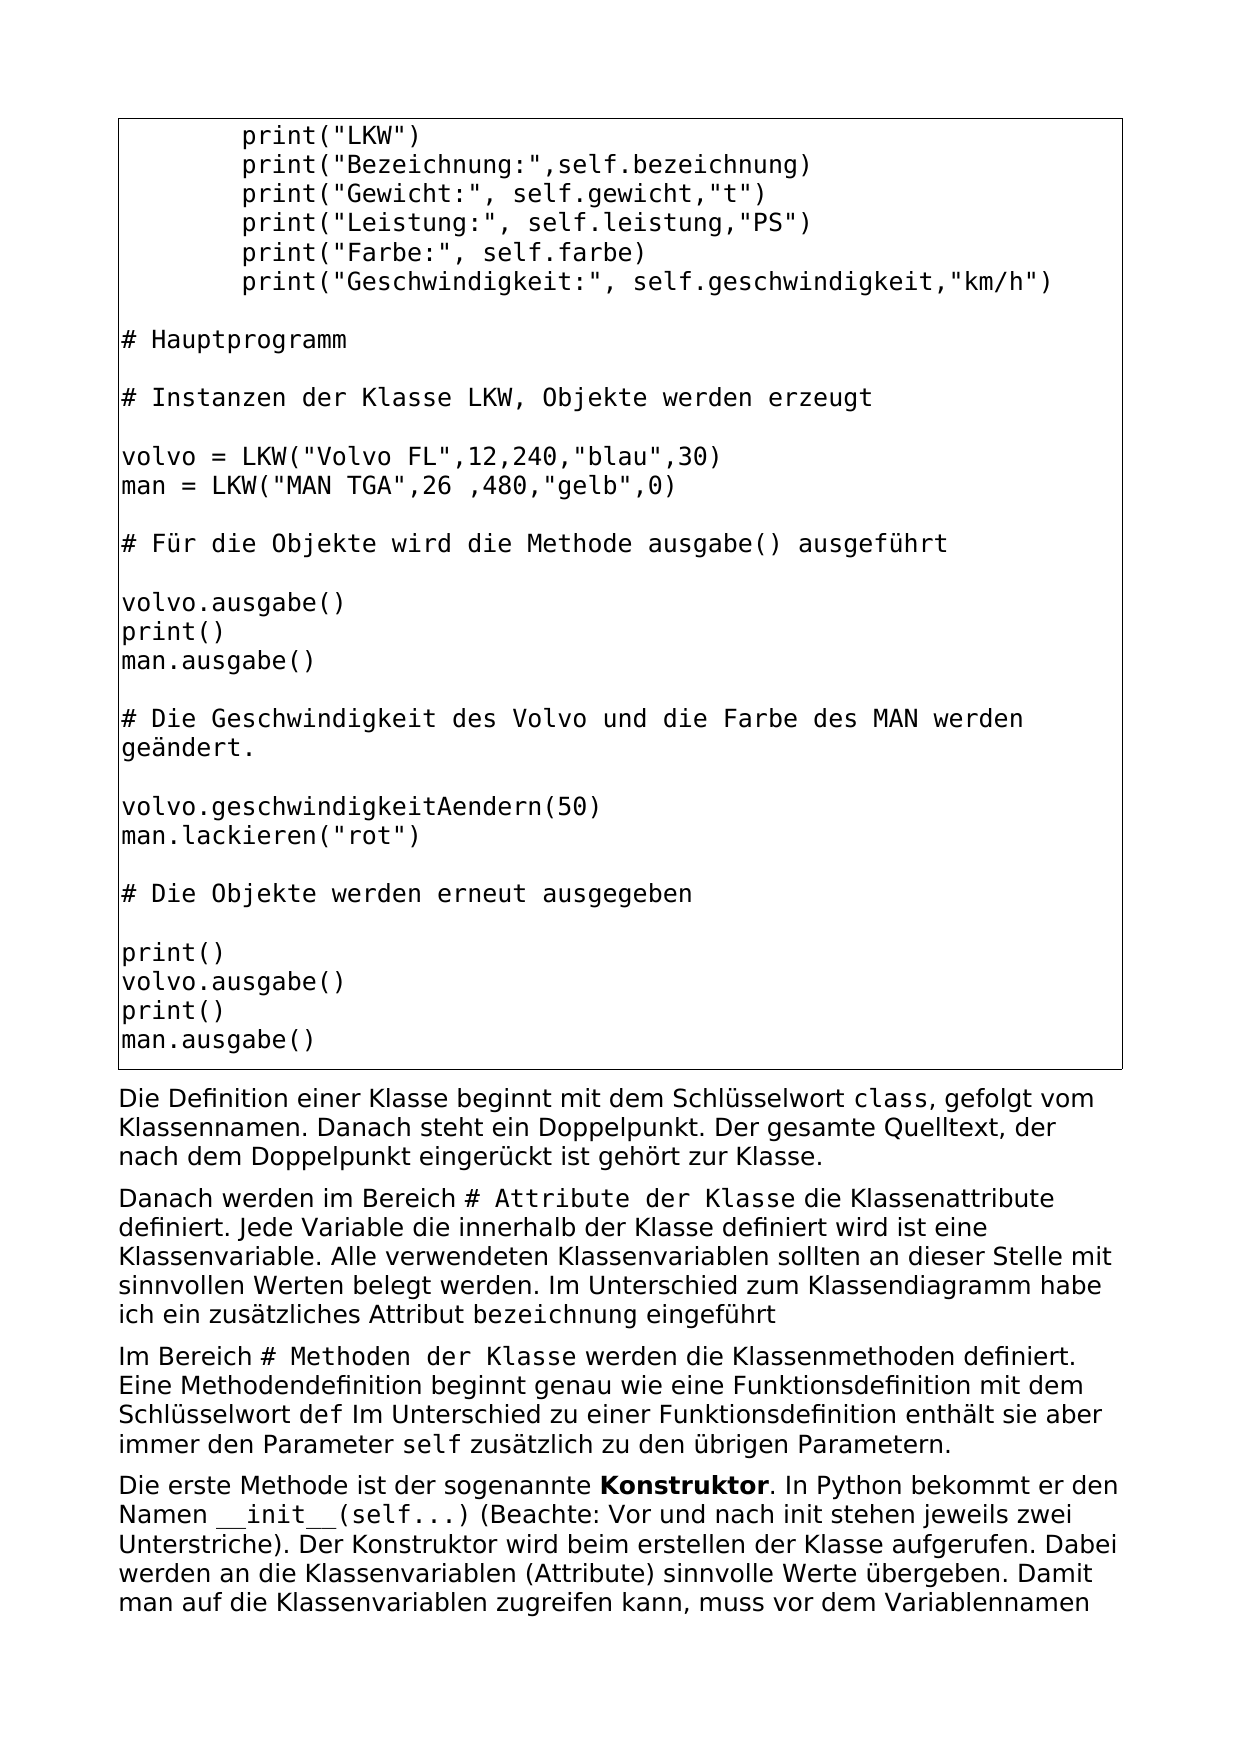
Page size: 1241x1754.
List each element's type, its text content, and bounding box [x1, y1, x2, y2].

text Im Bereich # Methoden der Klasse werden die Klassenmethoden definiert. Eine Methodendefinition beginnt genau wie eine Funktionsdefinition mit dem Schlüsselwort def Im Unterschied zu einer Funktionsdefinition enthält sie aber immer den Parameter self zusätzlich zu den übrigen Parametern. [118, 1342, 1122, 1459]
table_header print("LKW") print("Bezeichnung:",self.bezeichnung) print("Gewicht:", self.gewicht,"t") print("Leistung:", self.leistung,"PS") print("Farbe:", self.farbe) print("Geschwindigkeit:", self.geschwindigkeit,"km/h") # Hauptprogramm # Instanzen der Klasse LKW, Objekte werden erzeugt volvo = LKW("Volvo FL",12,240,"blau",30) man = LKW("MAN TGA",26 ,480,"gelb",0) # Für die Objekte wird die Methode ausgabe() ausgeführt volvo.ausgabe() print() man.ausgabe() # Die Geschwindigkeit des Volvo und die Farbe des MAN werden geändert. volvo.geschwindigkeitAendern(50) man.lackieren("rot") # Die Objekte werden erneut ausgegeben print() volvo.ausgabe() print() man.ausgabe() [119, 119, 1122, 1069]
text Danach werden im Bereich # Attribute der Klasse die Klassenattribute definiert. Jede Variable die innerhalb der Klasse definiert wird ist eine Klassenvariable. Alle verwendeten Klassenvariablen sollten an dieser Stelle mit sinnvollen Werten belegt werden. Im Unterschied zum Klassendiagramm habe ich ein zusätzliches Attribut bezeichnung eingeführt [118, 1184, 1122, 1330]
text Die Definition einer Klasse beginnt mit dem Schlüsselwort class, gefolgt vom Klassennamen. Danach steht ein Doppelpunkt. Der gesamte Quelltext, der nach dem Doppelpunkt eingerückt ist gehört zur Klasse. [118, 1084, 1122, 1172]
text Die erste Methode ist der sogenannte Konstruktor. In Python bekommt er den Namen __init__(self...) (Beachte: Vor und nach init stehen jeweils zwei Unterstriche). Der Konstruktor wird beim erstellen der Klasse aufgerufen. Dabei werden an die Klassenvariablen (Attribute) sinnvolle Werte übergeben. Damit man auf die Klassenvariablen zugreifen kann, muss vor dem Variablennamen [118, 1472, 1122, 1617]
